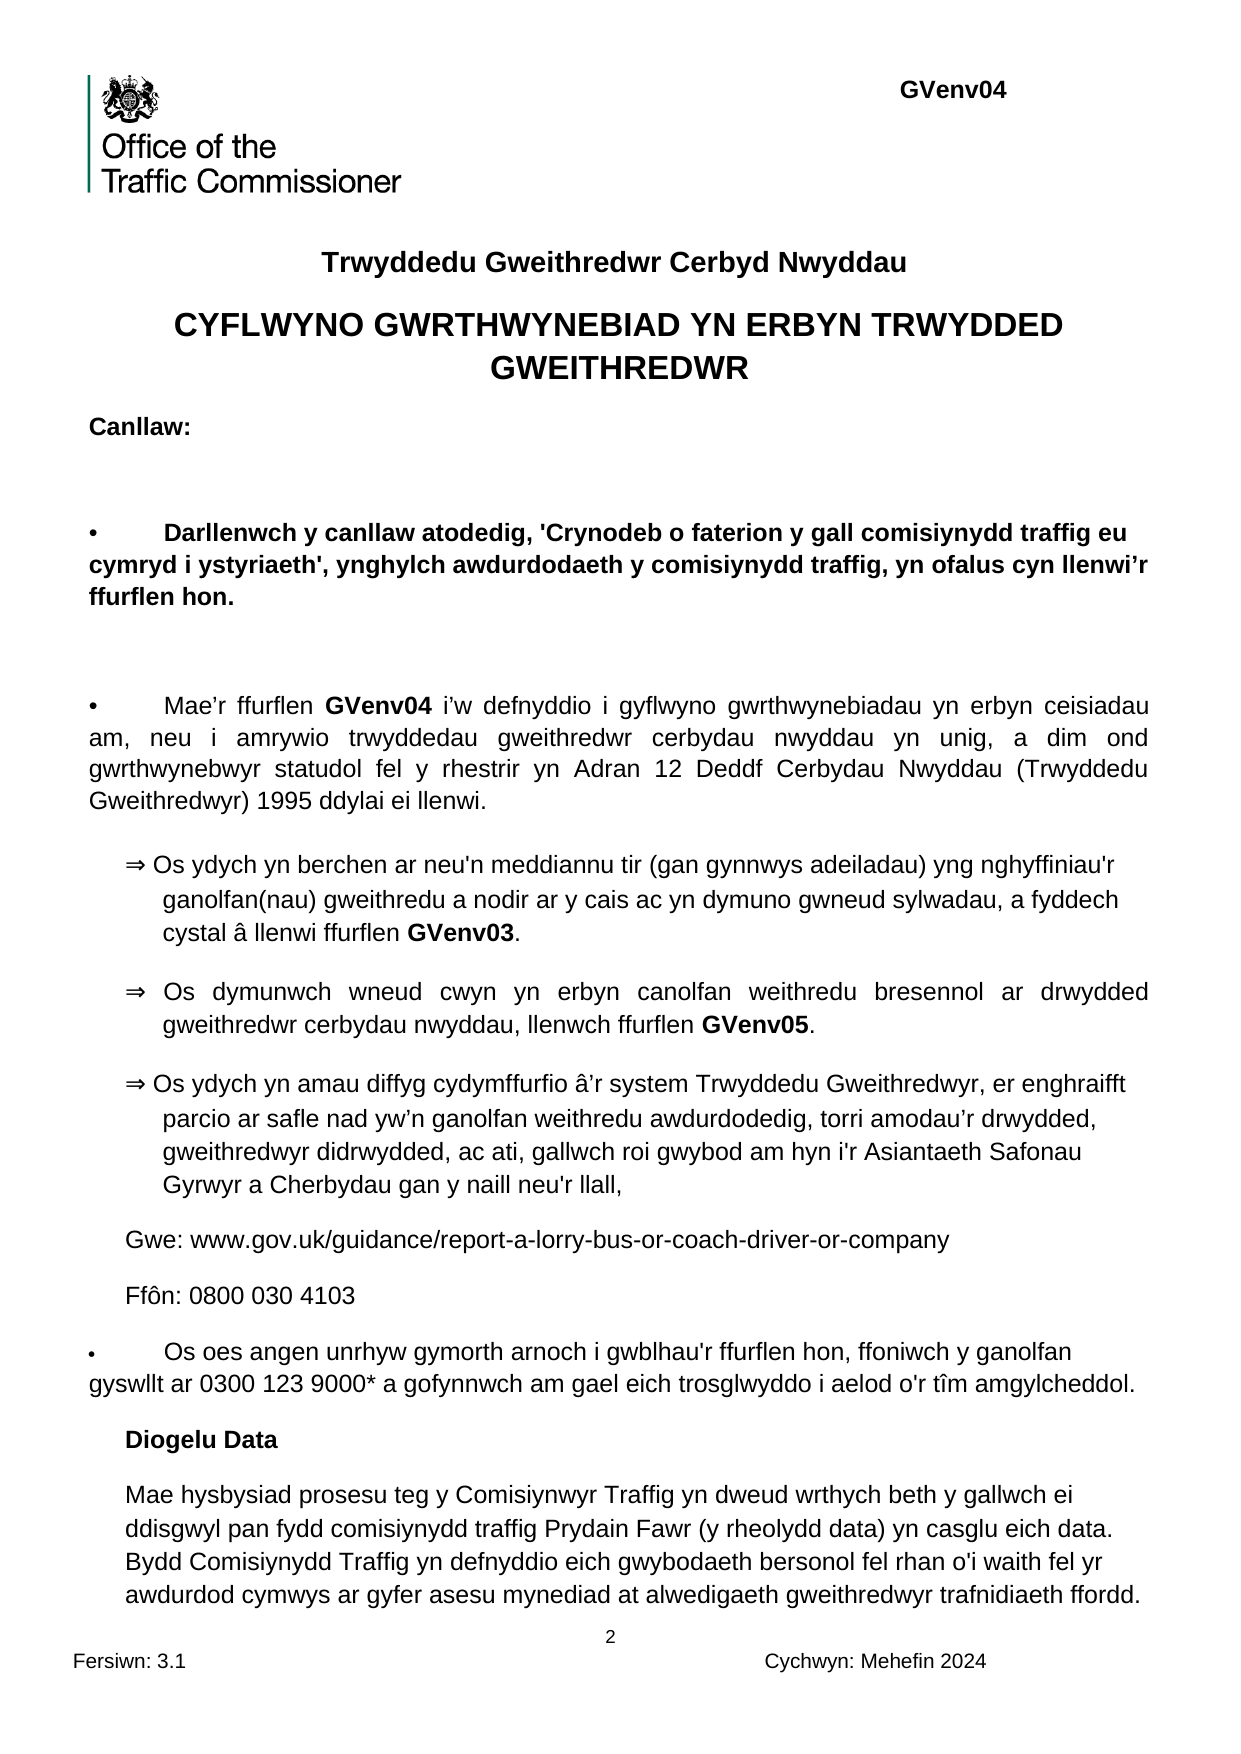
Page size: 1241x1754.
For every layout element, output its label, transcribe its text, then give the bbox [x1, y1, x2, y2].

text ⇒ Os dymunwch wneud cwyn yn erbyn canolfan weithredu bresennol ar drwydded gweithredwr cerbydau nwyddau, llenwch ffurflen GVenv05. [125, 973, 1150, 1039]
text Ffôn: 0800 030 4103 [125, 1281, 1150, 1310]
list Canllaw: [88, 412, 1150, 441]
list Mae’r ffurflen GVenv04 i’w defnyddio i gyflwyno gwrthwynebiadau yn erbyn ceisiadau am, neu i amrywio trwyddedau gweithredwr cerbydau nwyddau yn unig, a dim ond gwrthwynebwyr statudol fel y rhestrir yn Adran 12 Deddf Cerbydau Nwyddau (Trwyddedu Gweithredwyr) 1995 ddylai ei llenwi. [88, 691, 1150, 814]
text ⇒ Os ydych yn amau diffyg cydymffurfio â’r system Trwyddedu Gweithredwyr, er enghraifft parcio ar safle nad yw’n ganolfan weithredu awdurdodedig, torri amodau’r drwydded, gweithredwyr didrwydded, ac ati, gallwch roi gwybod am hyn i'r Asiantaeth Safonau Gyrwyr a Cherbydau gan y naill neu'r llall, [125, 1066, 1150, 1199]
text Diogelu Data [125, 1425, 1150, 1454]
text Gwe: www.gov.uk/guidance/report-a-lorry-bus-or-coach-driver-or-company [125, 1225, 1150, 1254]
list Os oes angen unrhyw gymorth arnoch i gwblhau'r ffurflen hon, ffoniwch y ganolfan gyswllt ar 0300 123 9000* a gofynnwch am gael eich trosglwyddo i aelod o'r tîm amgylcheddol. [88, 1336, 1150, 1398]
text ⇒ Os ydych yn berchen ar neu'n meddiannu tir (gan gynnwys adeiladau) yng nghyffiniau'r ganolfan(nau) gweithredu a nodir ar y cais ac yn dymuno gwneud sylwadau, a fyddech cystal â llenwi ffurflen GVenv03. [125, 846, 1150, 947]
text Mae hysbysiad prosesu teg y Comisiynwyr Traffig yn dweud wrthych beth y gallwch ei ddisgwyl pan fydd comisiynydd traffig Prydain Fawr (y rheolydd data) yn casglu eich data. Bydd Comisiynydd Traffig yn defnyddio eich gwybodaeth bersonol fel rhan o'i waith fel yr awdurdod cymwys ar gyfer asesu mynediad at alwedigaeth gweithredwyr trafnidiaeth ffordd. [125, 1481, 1150, 1608]
text CYFLWYNO GWRTHWYNEBIAD YN ERBYN TRWYDDED GWEITHREDWR [87, 306, 1150, 386]
text Trwyddedu Gweithredwr Cerbyd Nwyddau [162, 245, 1075, 279]
list Darllenwch y canllaw atodedig, 'Crynodeb o faterion y gall comisiynydd traffig eu cymryd i ystyriaeth', ynghylch awdurdodaeth y comisiynydd traffig, yn ofalus cyn llenwi’r ffurflen hon. [88, 518, 1150, 610]
